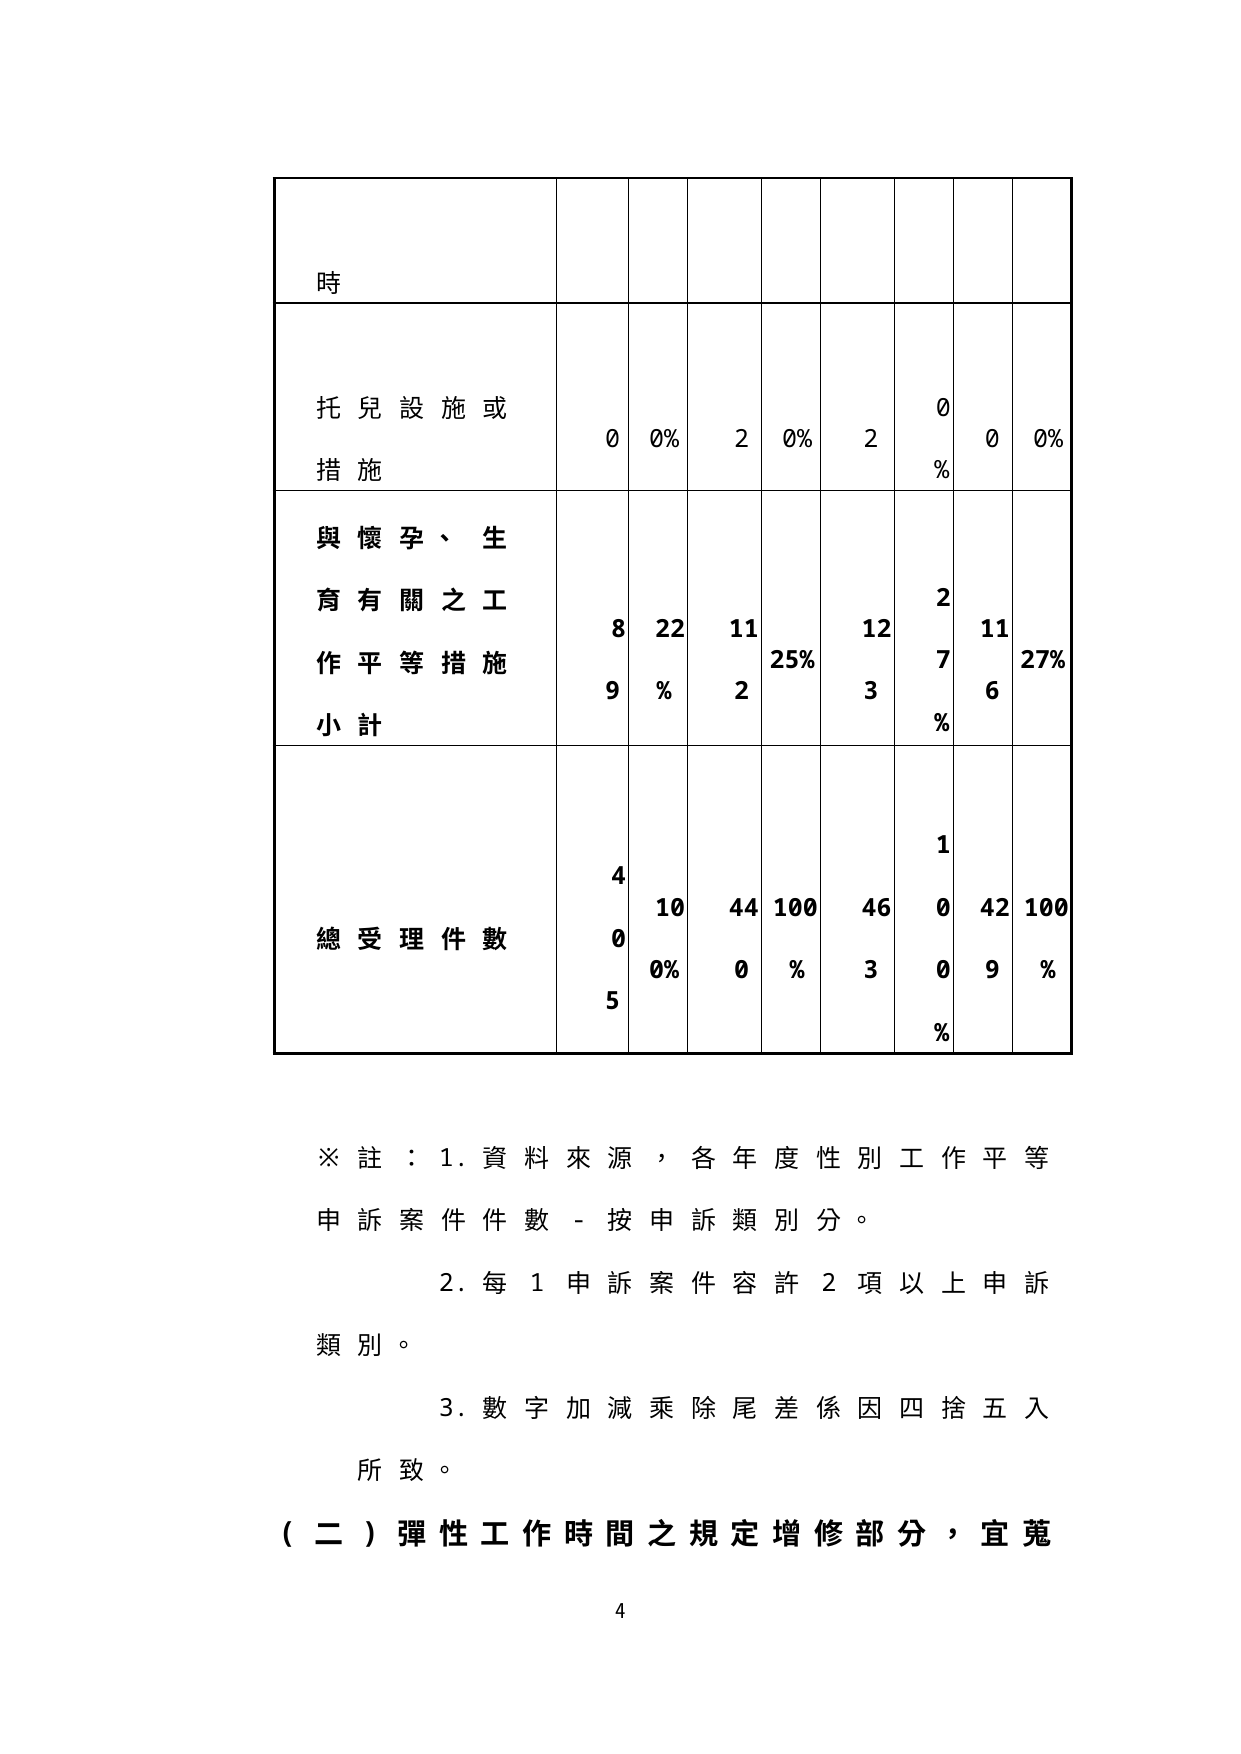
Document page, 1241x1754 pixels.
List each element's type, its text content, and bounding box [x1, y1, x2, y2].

table_cell [895, 179, 953, 302]
text 2.每1申訴案件容許2項以上申訴類別。 [271, 1240, 1058, 1365]
text ※註：1.資料來源，各年度性別工作平等申訴案件件數-按申訴類別分。 [271, 1115, 1058, 1240]
table_cell [821, 179, 894, 302]
table_cell 405 [557, 746, 628, 1052]
text 3.數字加減乘除尾差係因四捨五入所致。 [271, 1365, 1058, 1490]
table_cell 0% [762, 304, 820, 490]
table_cell 100% [762, 746, 820, 1052]
table_cell 時 [276, 179, 556, 302]
table_cell 27% [895, 491, 953, 745]
table_cell 112 [688, 491, 761, 745]
table_cell [954, 179, 1012, 302]
table_cell 463 [821, 746, 894, 1052]
table_cell 440 [688, 746, 761, 1052]
table_cell 89 [557, 491, 628, 745]
table_cell 100% [895, 746, 953, 1052]
table_cell 100% [1013, 746, 1070, 1052]
table_cell 與懷孕、生育有關之工作平等措施小計 [276, 491, 556, 745]
table_cell 0% [629, 304, 687, 490]
table_cell 116 [954, 491, 1012, 745]
table_cell 100% [629, 746, 687, 1052]
text (二)彈性工作時間之規定增修部分，宜蒐 [242, 1490, 1058, 1552]
table_cell 27% [1013, 491, 1070, 745]
table_cell [1013, 179, 1070, 302]
table_cell [688, 179, 761, 302]
table_cell [762, 179, 820, 302]
table_cell 25% [762, 491, 820, 745]
table_cell 2 [688, 304, 761, 490]
table_cell 0% [1013, 304, 1070, 490]
table_cell [629, 179, 687, 302]
table_cell 0 [954, 304, 1012, 490]
table_cell 托兒設施或措施 [276, 304, 556, 490]
table_cell 2 [821, 304, 894, 490]
table_cell 0% [895, 304, 953, 490]
table_cell 123 [821, 491, 894, 745]
table_cell [557, 179, 628, 302]
table_cell 429 [954, 746, 1012, 1052]
table_cell 0 [557, 304, 628, 490]
table_cell 總受理件數 [276, 746, 556, 1052]
table_cell 22% [629, 491, 687, 745]
